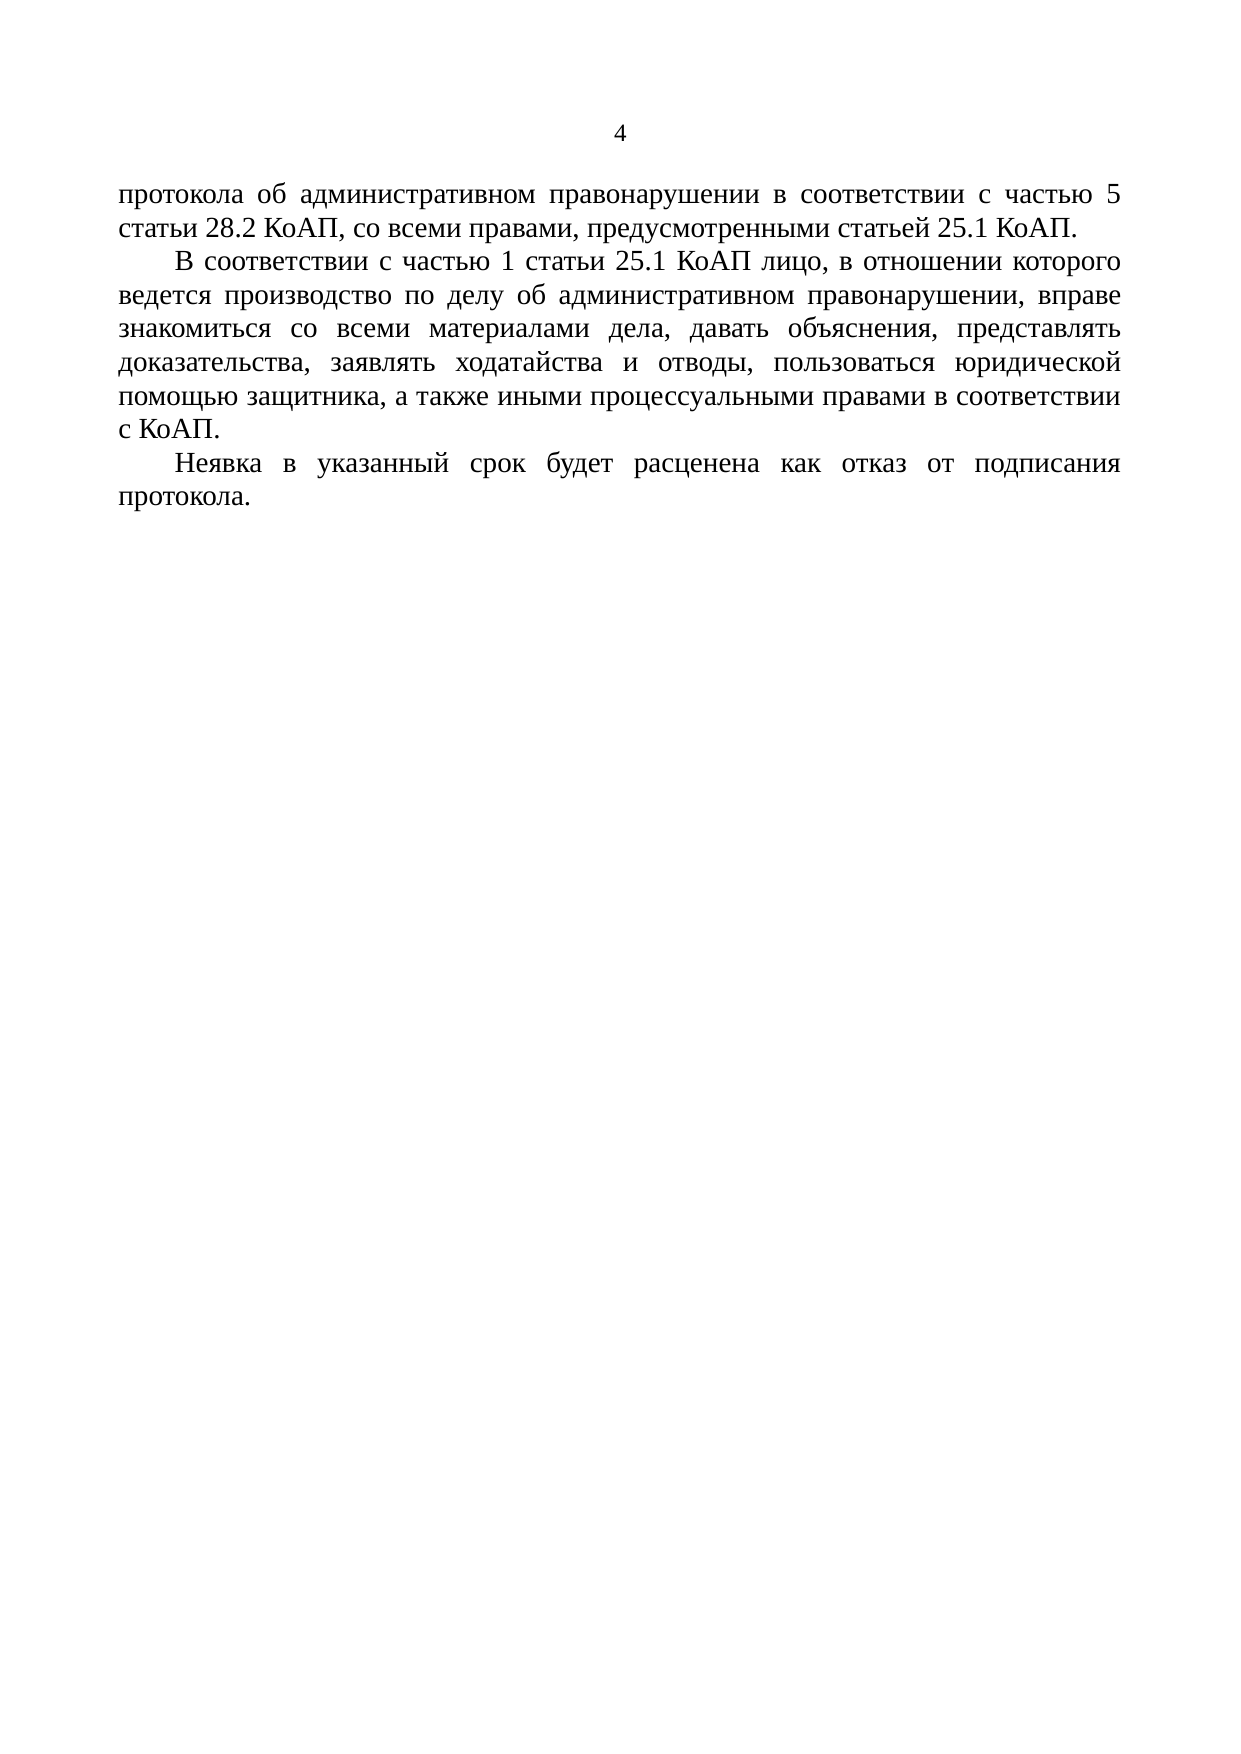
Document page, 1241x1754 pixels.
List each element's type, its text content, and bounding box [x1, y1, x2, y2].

text протокола об административном правонарушении в соответствии с частью 5 статьи 28.2 КоАП, со всеми правами, предусмотренными статьей 25.1 КоАП. [118, 176, 1122, 243]
text В соответствии с частью 1 статьи 25.1 КоАП лицо, в отношении которого ведется производство по делу об административном правонарушении, вправе знакомиться со всеми материалами дела, давать объяснения, представлять доказательства, заявлять ходатайства и отводы, пользоваться юридической помощью защитника, а также иными процессуальными правами в соответствии с КоАП. [118, 243, 1122, 445]
text Неявка в указанный срок будет расценена как отказ от подписания протокола. [118, 445, 1122, 512]
